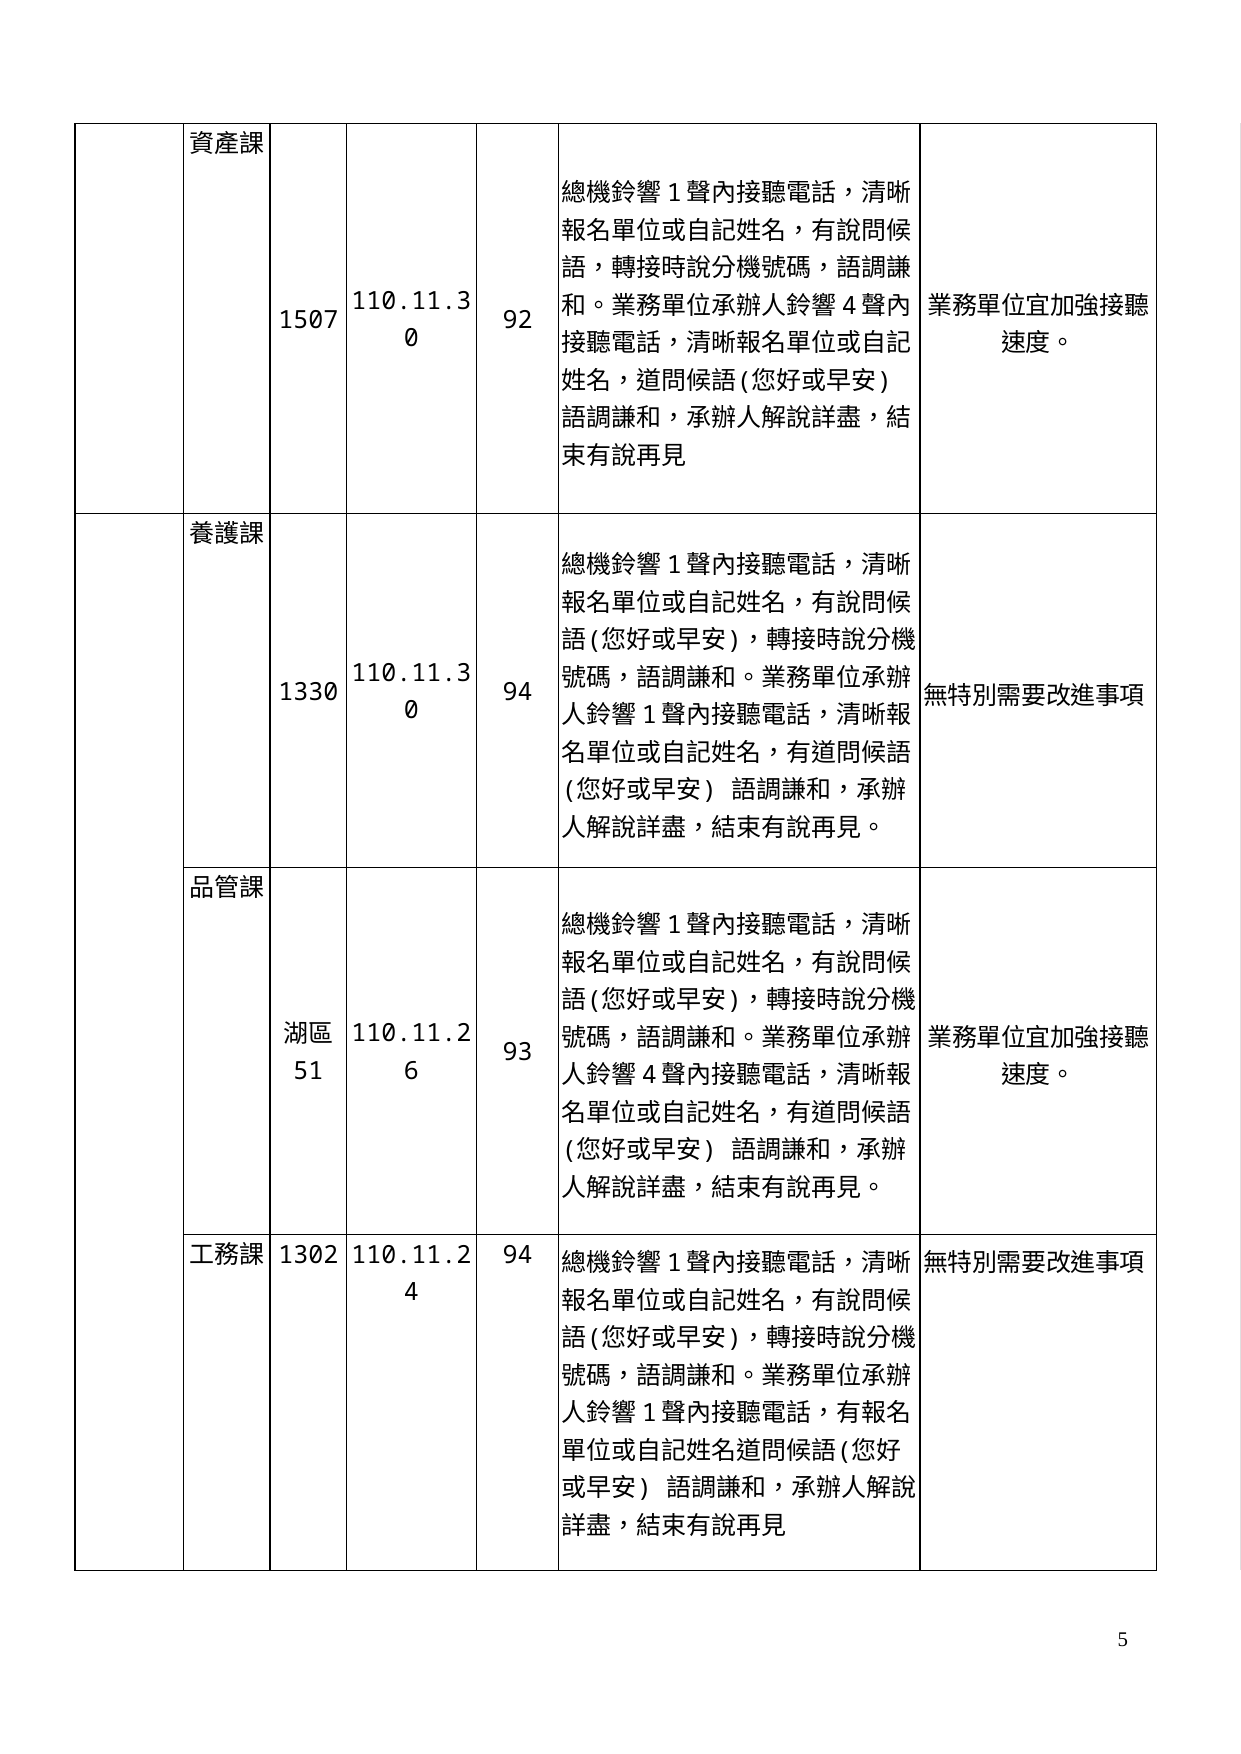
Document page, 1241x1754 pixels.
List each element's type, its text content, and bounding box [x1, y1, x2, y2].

table_cell [1157, 1234, 1240, 1570]
table_cell 110.11.26 [347, 868, 476, 1234]
table_cell 品管課 [184, 868, 269, 1234]
table_cell 資產課 [184, 124, 269, 513]
table_cell [76, 124, 183, 513]
table_cell 湖區51 [271, 868, 346, 1234]
table_cell 94 [477, 1235, 558, 1570]
table_cell 93 [477, 868, 558, 1234]
table_cell 業務單位宜加強接聽速度。 [921, 868, 1156, 1234]
table_cell 1507 [271, 124, 346, 513]
table_cell 無特別需要改進事項 [921, 1235, 1156, 1570]
table_cell 總機鈴響1聲內接聽電話，清晰報名單位或自記姓名，有說問候語，轉接時說分機號碼，語調謙和。業務單位承辦人鈴響4聲內接聽電話，清晰報名單位或自記姓名，道問候語(您好或早安) 語調謙和，承辦人解說詳盡，結束有說再見 [559, 124, 919, 513]
table_cell [1157, 867, 1240, 1234]
table_cell 1330 [271, 514, 346, 867]
table_cell 110.11.30 [347, 124, 476, 513]
table_cell 1302 [271, 1235, 346, 1570]
table_cell 110.11.24 [347, 1235, 476, 1570]
table_cell [76, 514, 183, 1570]
table_cell [1157, 513, 1240, 867]
table_cell 110.11.30 [347, 514, 476, 867]
table_cell 92 [477, 124, 558, 513]
table_cell 總機鈴響1聲內接聽電話，清晰報名單位或自記姓名，有說問候語(您好或早安)，轉接時說分機號碼，語調謙和。業務單位承辦人鈴響4聲內接聽電話，清晰報名單位或自記姓名，有道問候語(您好或早安) 語調謙和，承辦人解說詳盡，結束有說再見。 [559, 868, 919, 1234]
table_cell 總機鈴響1聲內接聽電話，清晰報名單位或自記姓名，有說問候語(您好或早安)，轉接時說分機號碼，語調謙和。業務單位承辦人鈴響1聲內接聽電話，有報名單位或自記姓名道問候語(您好或早安) 語調謙和，承辦人解說詳盡，結束有說再見 [559, 1235, 919, 1570]
table_cell 業務單位宜加強接聽速度。 [921, 124, 1156, 513]
table_cell 養護課 [184, 514, 269, 867]
table_cell [1157, 123, 1240, 513]
table_cell 無特別需要改進事項 [921, 514, 1156, 867]
table_cell 總機鈴響1聲內接聽電話，清晰報名單位或自記姓名，有說問候語(您好或早安)，轉接時說分機號碼，語調謙和。業務單位承辦人鈴響1聲內接聽電話，清晰報名單位或自記姓名，有道問候語(您好或早安) 語調謙和，承辦人解說詳盡，結束有說再見。 [559, 514, 919, 867]
table_cell 工務課 [184, 1235, 269, 1570]
table_cell 94 [477, 514, 558, 867]
